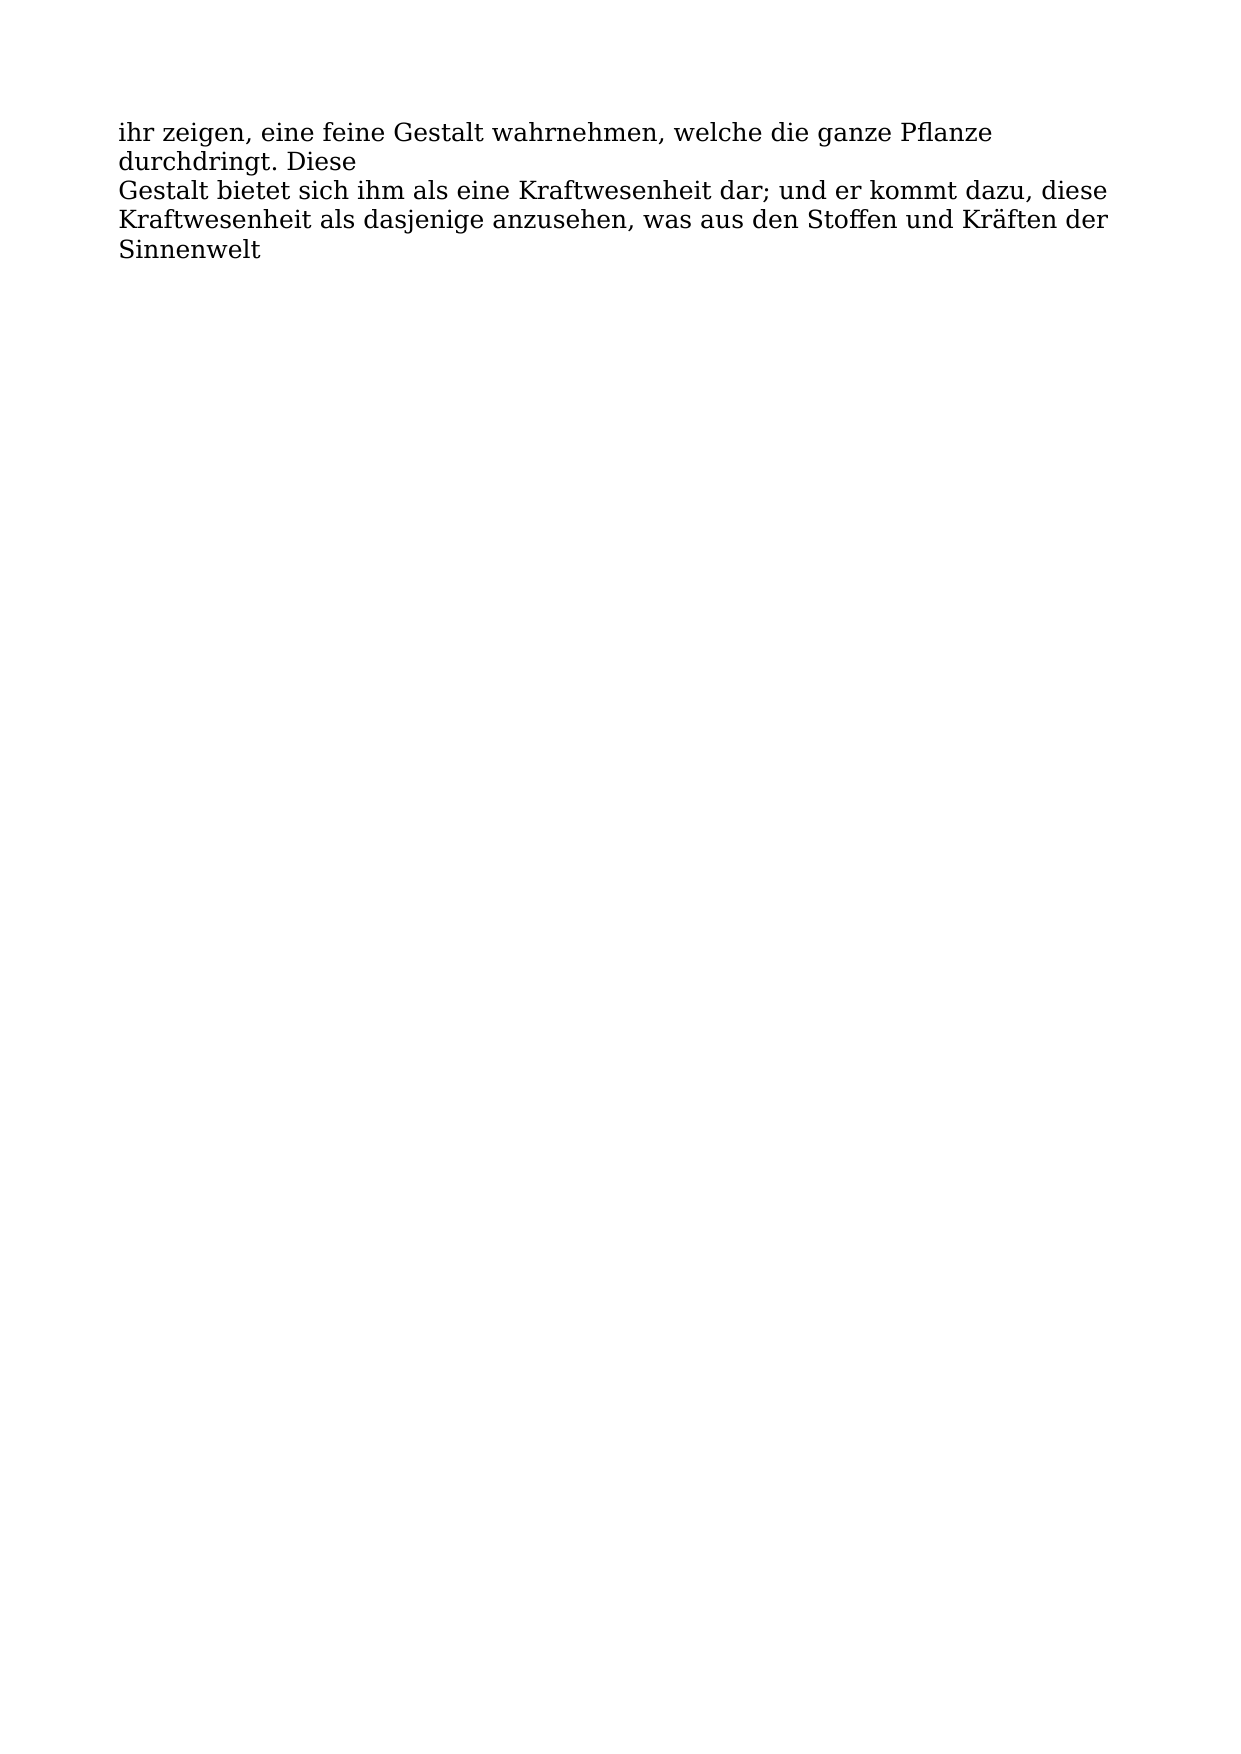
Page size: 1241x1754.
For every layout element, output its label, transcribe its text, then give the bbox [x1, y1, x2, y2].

text ihr zeigen, eine feine Gestalt wahrnehmen, welche die ganze Pflanze durchdringt. Diese [118, 118, 1122, 176]
text Gestalt bietet sich ihm als eine Kraftwesenheit dar; und er kommt dazu, diese [118, 176, 1122, 206]
text Kraftwesenheit als dasjenige anzusehen, was aus den Stoffen und Kräften der Sinnenwelt [118, 206, 1122, 264]
